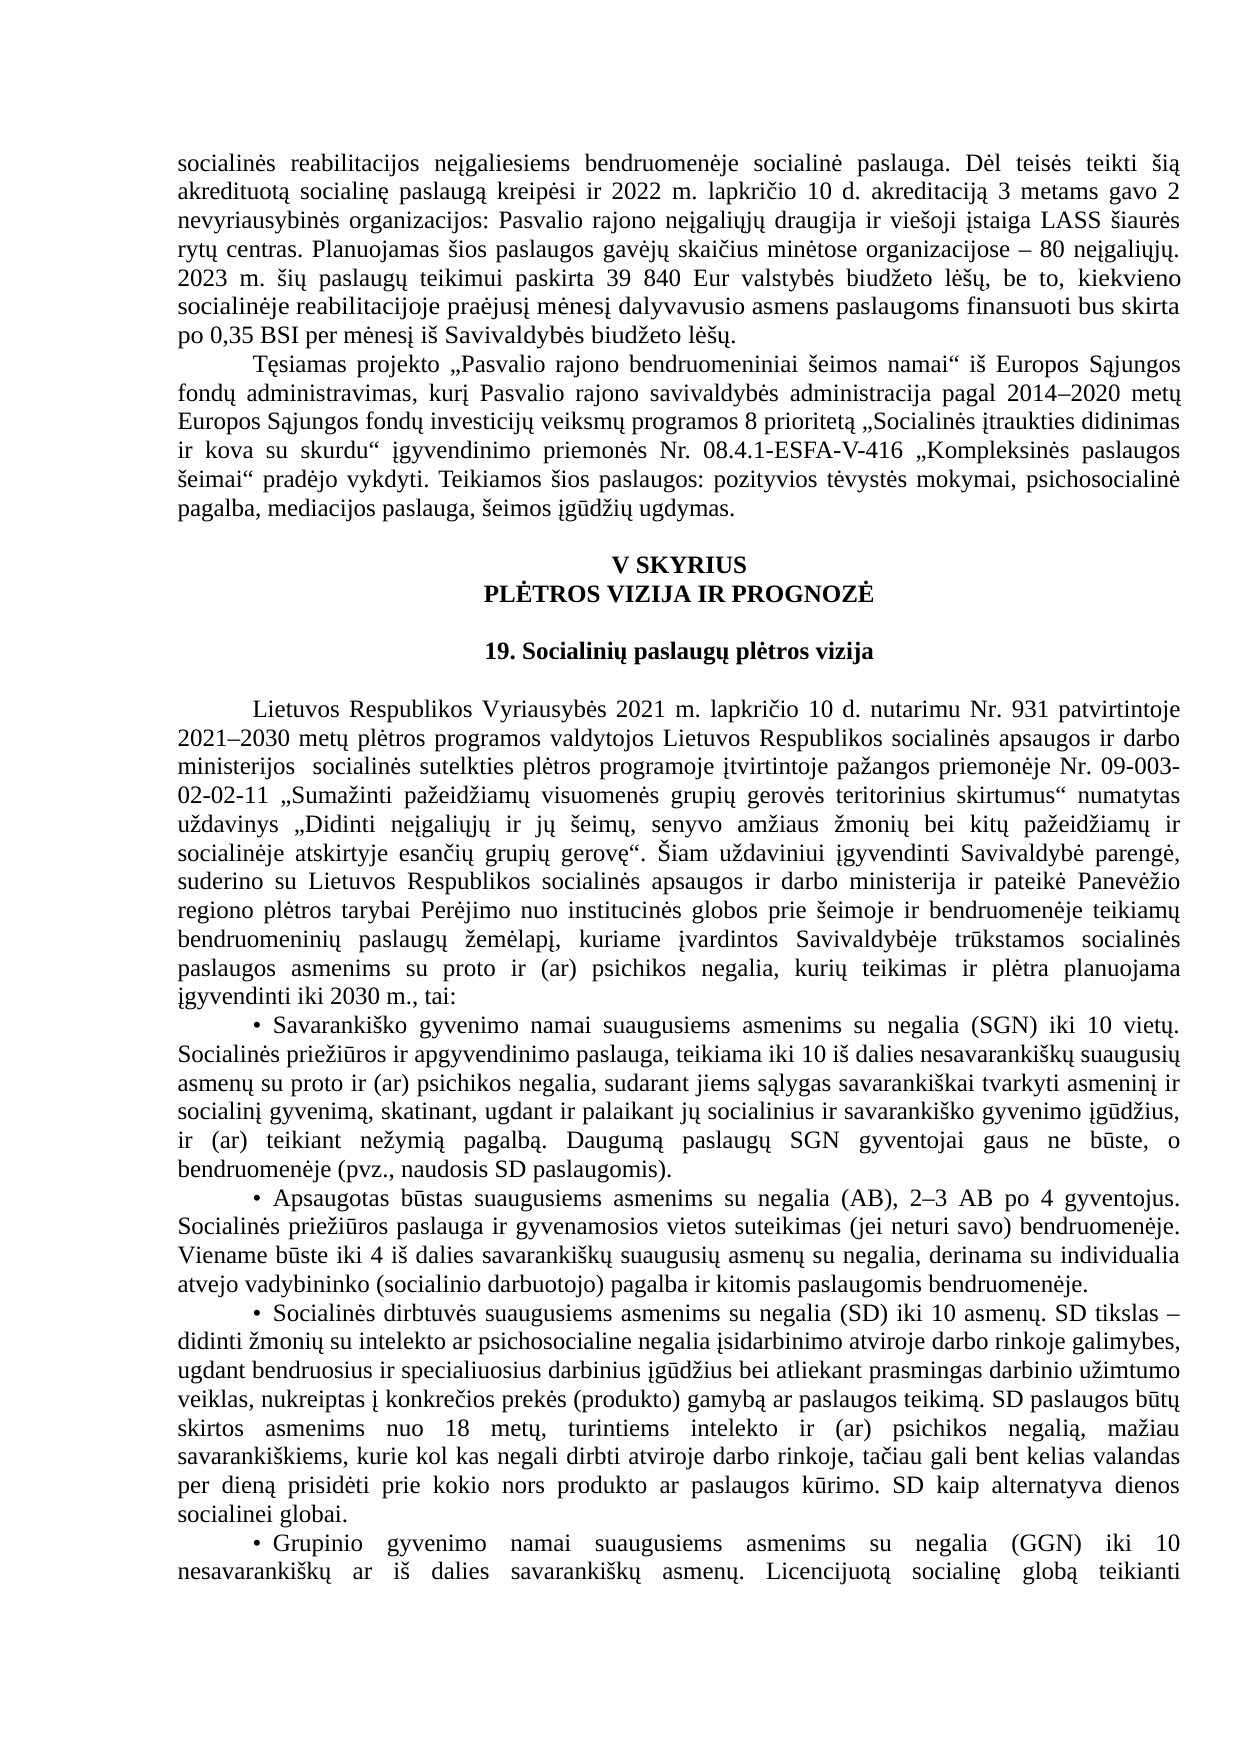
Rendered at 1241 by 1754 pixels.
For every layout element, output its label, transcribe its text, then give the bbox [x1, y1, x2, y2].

text • Savarankiško gyvenimo namai suaugusiems asmenims su negalia (SGN) iki 10 vietų. Socialinės priežiūros ir apgyvendinimo paslauga, teikiama iki 10 iš dalies nesavarankiškų suaugusių asmenų su proto ir (ar) psichikos negalia, sudarant jiems sąlygas savarankiškai tvarkyti asmeninį ir socialinį gyvenimą, skatinant, ugdant ir palaikant jų socialinius ir savarankiško gyvenimo įgūdžius, ir (ar) teikiant nežymią pagalbą. Daugumą paslaugų SGN gyventojai gaus ne būste, o bendruomenėje (pvz., naudosis SD paslaugomis). [177, 1010, 1181, 1183]
text • Grupinio gyvenimo namai suaugusiems asmenims su negalia (GGN) iki 10 nesavarankiškų ar iš dalies savarankiškų asmenų. Licencijuotą socialinę globą teikianti [177, 1528, 1181, 1585]
text PLĖTROS VIZIJA IR PROGNOZĖ [177, 579, 1181, 608]
text • Apsaugotas būstas suaugusiems asmenims su negalia (AB), 2–3 AB po 4 gyventojus. Socialinės priežiūros paslauga ir gyvenamosios vietos suteikimas (jei neturi savo) bendruomenėje. Viename būste iki 4 iš dalies savarankiškų suaugusių asmenų su negalia, derinama su individualia atvejo vadybininko (socialinio darbuotojo) pagalba ir kitomis paslaugomis bendruomenėje. [177, 1183, 1181, 1298]
text Tęsiamas projekto „Pasvalio rajono bendruomeniniai šeimos namai“ iš Europos Sąjungos fondų administravimas, kurį Pasvalio rajono savivaldybės administracija pagal 2014–2020 metų Europos Sąjungos fondų investicijų veiksmų programos 8 prioritetą „Socialinės įtraukties didinimas ir kova su skurdu“ įgyvendinimo priemonės Nr. 08.4.1-ESFA-V-416 „Kompleksinės paslaugos šeimai“ pradėjo vykdyti. Teikiamos šios paslaugos: pozityvios tėvystės mokymai, psichosocialinė pagalba, mediacijos paslauga, šeimos įgūdžių ugdymas. [177, 349, 1181, 521]
text V SKYRIUS [177, 550, 1181, 579]
text • Socialinės dirbtuvės suaugusiems asmenims su negalia (SD) iki 10 asmenų. SD tikslas –didinti žmonių su intelekto ar psichosocialine negalia įsidarbinimo atviroje darbo rinkoje galimybes, ugdant bendruosius ir specialiuosius darbinius įgūdžius bei atliekant prasmingas darbinio užimtumo veiklas, nukreiptas į konkrečios prekės (produkto) gamybą ar paslaugos teikimą. SD paslaugos būtų skirtos asmenims nuo 18 metų, turintiems intelekto ir (ar) psichikos negalią, mažiau savarankiškiems, kurie kol kas negali dirbti atviroje darbo rinkoje, tačiau gali bent kelias valandas per dieną prisidėti prie kokio nors produkto ar paslaugos kūrimo. SD kaip alternatyva dienos socialinei globai. [177, 1298, 1181, 1528]
text Lietuvos Respublikos Vyriausybės 2021 m. lapkričio 10 d. nutarimu Nr. 931 patvirtintoje 2021–2030 metų plėtros programos valdytojos Lietuvos Respublikos socialinės apsaugos ir darbo ministerijos socialinės sutelkties plėtros programoje įtvirtintoje pažangos priemonėje Nr. 09-003-02-02-11 „Sumažinti pažeidžiamų visuomenės grupių gerovės teritorinius skirtumus“ numatytas uždavinys „Didinti neįgaliųjų ir jų šeimų, senyvo amžiaus žmonių bei kitų pažeidžiamų ir socialinėje atskirtyje esančių grupių gerovę“. Šiam uždaviniui įgyvendinti Savivaldybė parengė, suderino su Lietuvos Respublikos socialinės apsaugos ir darbo ministerija ir pateikė Panevėžio regiono plėtros tarybai Perėjimo nuo institucinės globos prie šeimoje ir bendruomenėje teikiamų bendruomeninių paslaugų žemėlapį, kuriame įvardintos Savivaldybėje trūkstamos socialinės paslaugos asmenims su proto ir (ar) psichikos negalia, kurių teikimas ir plėtra planuojama įgyvendinti iki 2030 m., tai: [177, 694, 1181, 1010]
text socialinės reabilitacijos neįgaliesiems bendruomenėje socialinė paslauga. Dėl teisės teikti šią akredituotą socialinę paslaugą kreipėsi ir 2022 m. lapkričio 10 d. akreditaciją 3 metams gavo 2 nevyriausybinės organizacijos: Pasvalio rajono neįgaliųjų draugija ir viešoji įstaiga LASS šiaurės rytų centras. Planuojamas šios paslaugos gavėjų skaičius minėtose organizacijose – 80 neįgaliųjų. 2023 m. šių paslaugų teikimui paskirta 39 840 Eur valstybės biudžeto lėšų, be to, kiekvieno socialinėje reabilitacijoje praėjusį mėnesį dalyvavusio asmens paslaugoms finansuoti bus skirta po 0,35 BSI per mėnesį iš Savivaldybės biudžeto lėšų. [177, 148, 1181, 349]
text 19. Socialinių paslaugų plėtros vizija [177, 636, 1181, 665]
